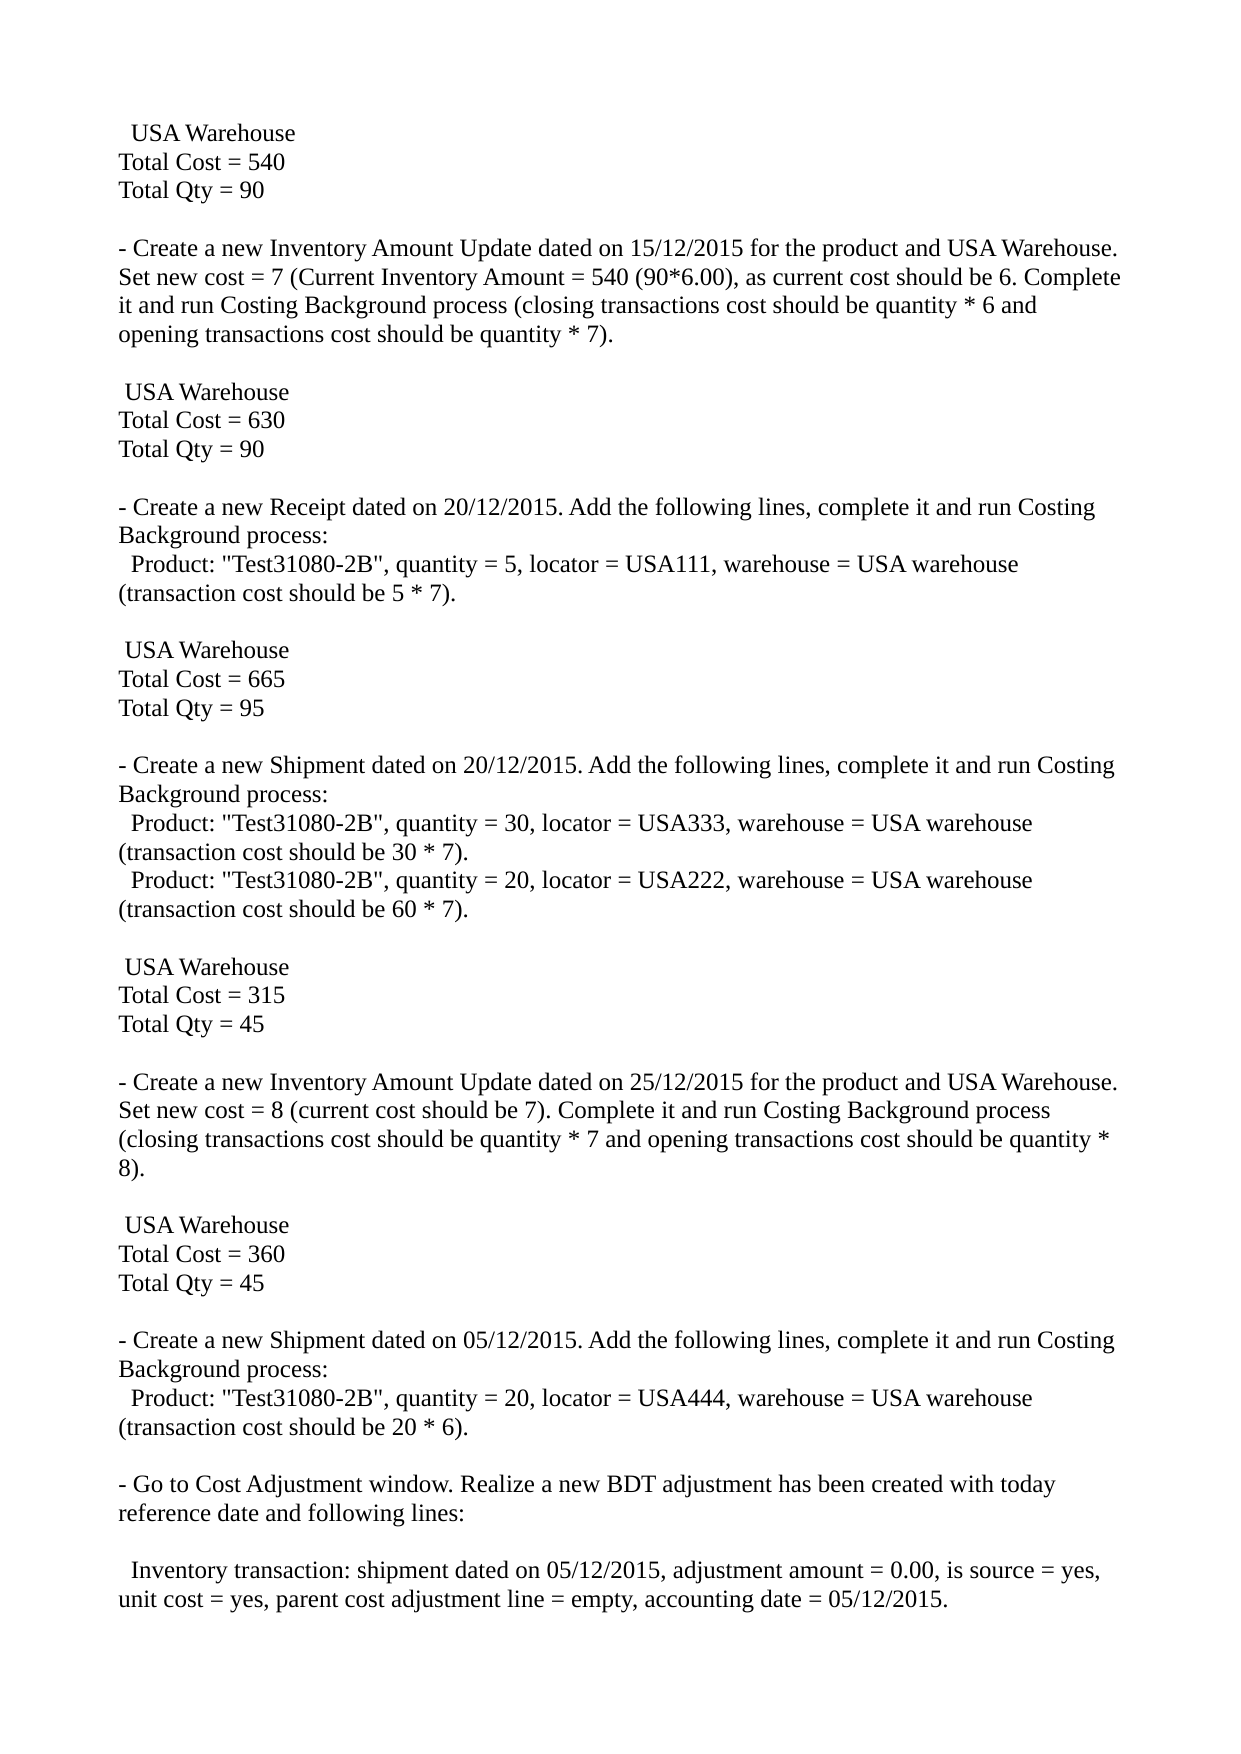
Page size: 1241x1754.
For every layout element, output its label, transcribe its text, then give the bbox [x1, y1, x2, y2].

text USA Warehouse [118, 1211, 1122, 1239]
text - Go to Cost Adjustment window. Realize a new BDT adjustment has been created with today reference date and following lines: [118, 1469, 1122, 1527]
text - Create a new Inventory Amount Update dated on 15/12/2015 for the product and USA Warehouse. Set new cost = 7 (Current Inventory Amount = 540 (90*6.00), as current cost should be 6. Complete it and run Costing Background process (closing transactions cost should be quantity * 6 and opening transactions cost should be quantity * 7). [118, 233, 1122, 348]
text - Create a new Shipment dated on 20/12/2015. Add the following lines, complete it and run Costing Background process: [118, 751, 1122, 808]
text USA Warehouse [118, 377, 1122, 406]
text Total Cost = 360 [118, 1239, 1122, 1268]
text Product: "Test31080-2B", quantity = 5, locator = USA111, warehouse = USA warehouse (transaction cost should be 5 * 7). [118, 549, 1122, 607]
text Inventory transaction: shipment dated on 05/12/2015, adjustment amount = 0.00, is source = yes, unit cost = yes, parent cost adjustment line = empty, accounting date = 05/12/2015. [118, 1556, 1122, 1613]
text Total Cost = 315 [118, 981, 1122, 1009]
text USA Warehouse [118, 636, 1122, 664]
text Total Cost = 630 [118, 406, 1122, 434]
text USA Warehouse [118, 118, 1122, 147]
text Product: "Test31080-2B", quantity = 20, locator = USA444, warehouse = USA warehouse (transaction cost should be 20 * 6). [118, 1383, 1122, 1441]
text Total Qty = 90 [118, 176, 1122, 204]
text Total Qty = 45 [118, 1268, 1122, 1297]
text Total Cost = 665 [118, 664, 1122, 693]
text USA Warehouse [118, 952, 1122, 981]
text - Create a new Shipment dated on 05/12/2015. Add the following lines, complete it and run Costing Background process: [118, 1326, 1122, 1383]
text - Create a new Receipt dated on 20/12/2015. Add the following lines, complete it and run Costing Background process: [118, 492, 1122, 549]
text - Create a new Inventory Amount Update dated on 25/12/2015 for the product and USA Warehouse. Set new cost = 8 (current cost should be 7). Complete it and run Costing Background process (closing transactions cost should be quantity * 7 and opening transactions cost should be quantity * 8). [118, 1067, 1122, 1182]
text Total Qty = 95 [118, 693, 1122, 722]
text Product: "Test31080-2B", quantity = 20, locator = USA222, warehouse = USA warehouse (transaction cost should be 60 * 7). [118, 866, 1122, 923]
text Total Qty = 45 [118, 1009, 1122, 1038]
text Total Cost = 540 [118, 147, 1122, 176]
text Product: "Test31080-2B", quantity = 30, locator = USA333, warehouse = USA warehouse (transaction cost should be 30 * 7). [118, 808, 1122, 866]
text Total Qty = 90 [118, 434, 1122, 463]
